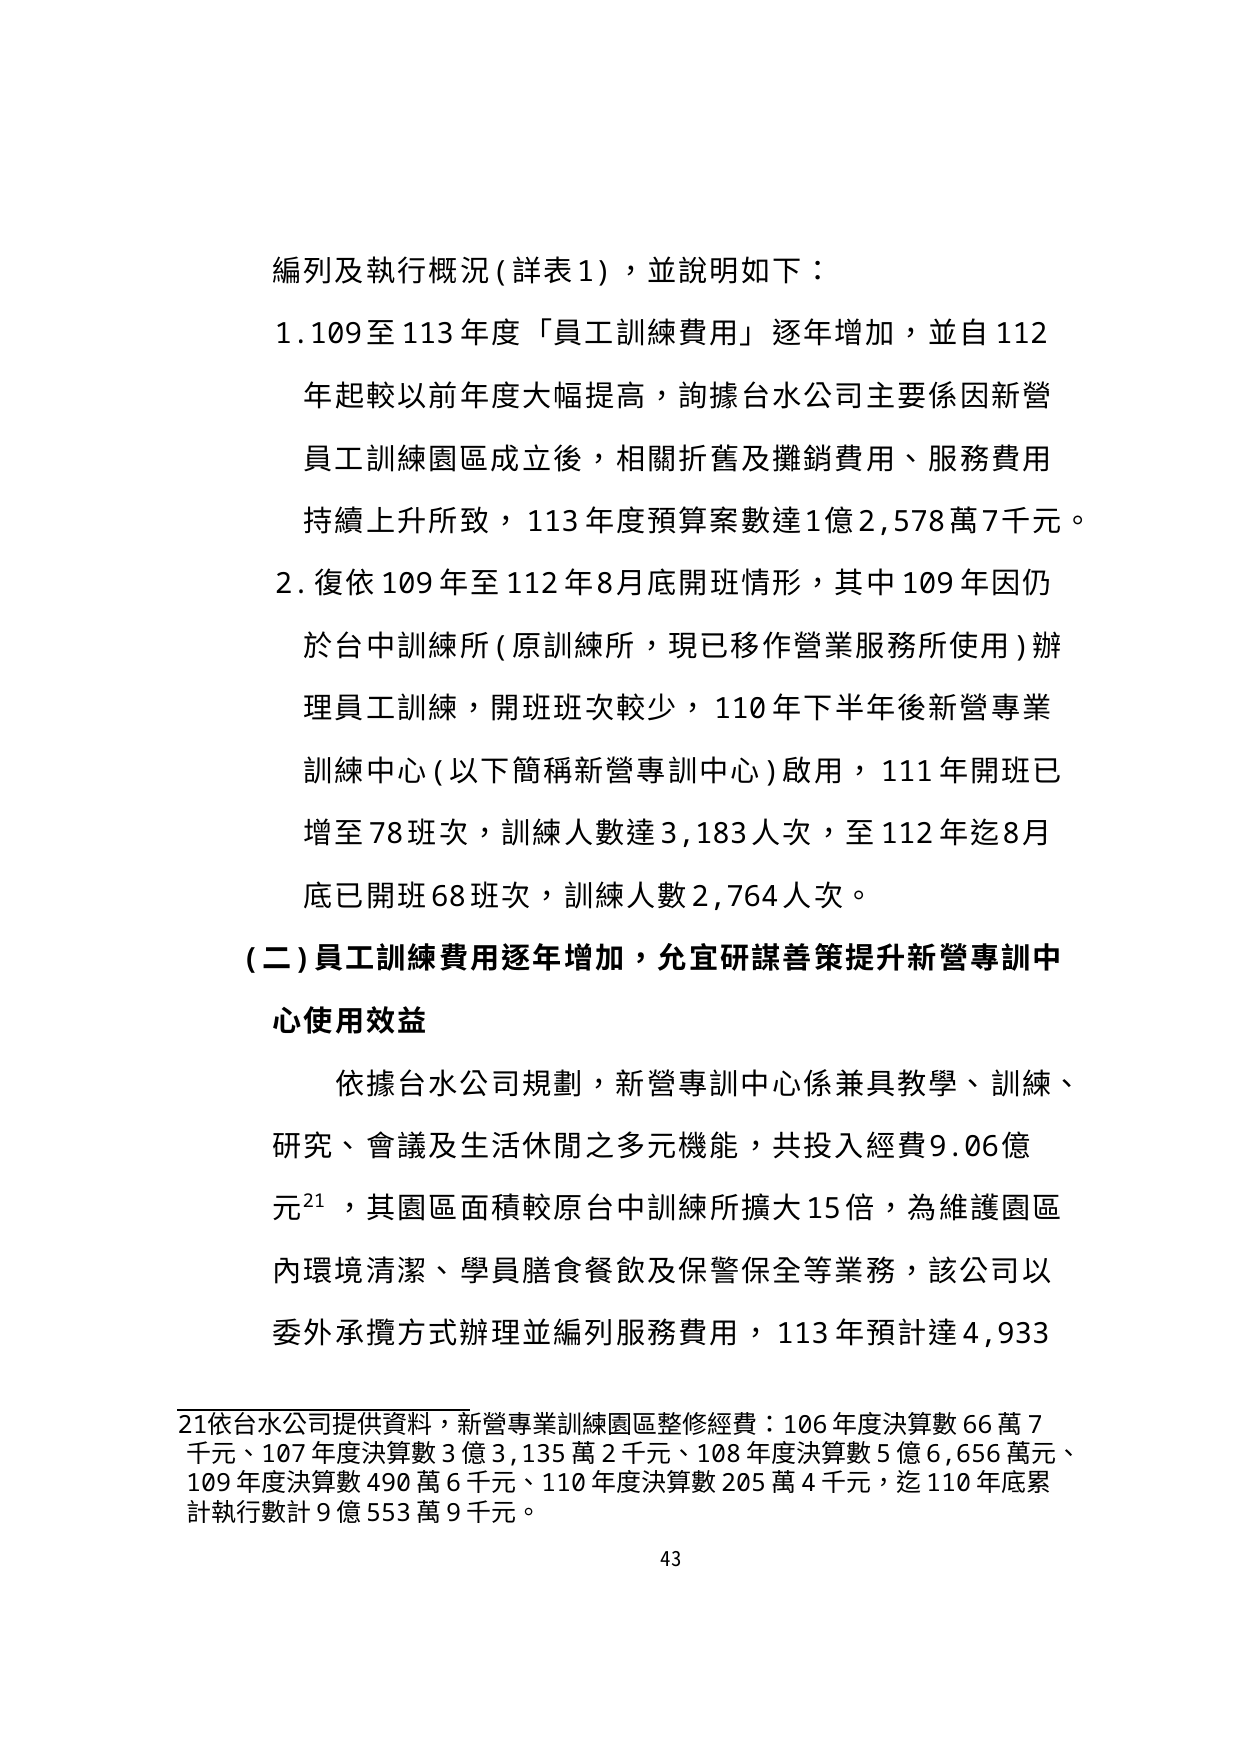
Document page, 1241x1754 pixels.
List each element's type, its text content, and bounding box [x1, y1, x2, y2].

text 編列及執行概況(詳表1)，並說明如下： [266, 227, 1063, 290]
text 依據台水公司規劃，新營專訓中心係兼具教學、訓練、研究、會議及生活休閒之多元機能，共投入經費9.06億元，其園區面積較原台中訓練所擴大15倍，為維護園區內環境清潔、學員膳食餐飲及保警保全等業務，該公司以委外承攬方式辦理並編列服務費用，113年預計達4,933萬5千元，較109及110年度增加，加以折舊及攤銷費用之提列等，整體員工訓練費用呈逐年上升趨勢；雖台水公司於園區訓練業務尚有餘裕者辦理外借並收取費用，代辦訓練收入由109年度3萬1千元增至113年度預計70萬元，惟為提高該中心使用效益，允宜審酌其設施及管理能量，滾動檢討該園區之使用方式或對外開放租借利用率等。 [266, 1040, 1063, 1352]
text (二)員工訓練費用逐年增加，允宜研謀善策提升新營專訓中心使用效益 [236, 915, 1063, 1040]
text 2.復依109年至112年8月底開班情形，其中109年因仍於台中訓練所(原訓練所，現已移作營業服務所使用)辦理員工訓練，開班班次較少，110年下半年後新營專業訓練中心(以下簡稱新營專訓中心)啟用，111年開班已增至78班次，訓練人數達3,183人次，至112年迄8月底已開班68班次，訓練人數2,764人次。 [266, 540, 1063, 915]
text 依台水公司提供資料，新營專業訓練園區整修經費：106年度決算數66萬7千元、107年度決算數3億3,135萬2千元、108年度決算數5億6,656萬元、109年度決算數490萬6千元、110年度決算數205萬4千元，迄110年底累計執行數計9億553萬9千元。 [177, 1410, 1063, 1527]
text 1.109至113年度「員工訓練費用」逐年增加，並自112年起較以前年度大幅提高，詢據台水公司主要係因新營員工訓練園區成立後，相關折舊及攤銷費用、服務費用持續上升所致，113年度預算案數達1億2,578萬7千元。 [266, 290, 1063, 540]
